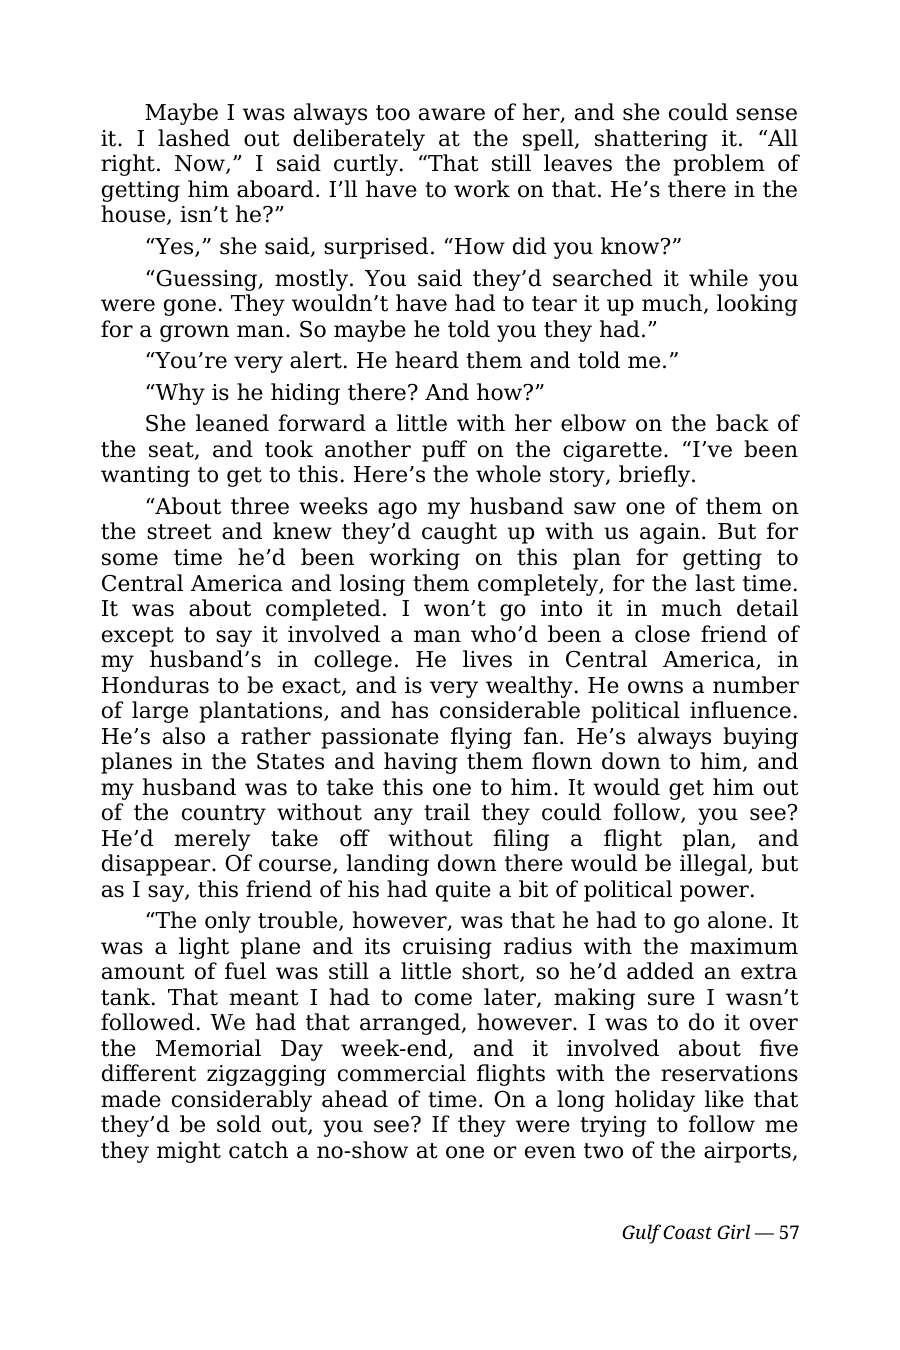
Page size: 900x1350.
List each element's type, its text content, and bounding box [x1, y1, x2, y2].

text “About three weeks ago my husband saw one of them on the street and knew they’d caught up with us again. But for some time he’d been working on this plan for getting to Central America and losing them completely, for the last time. It was about completed. I won’t go into it in much detail except to say it involved a man who’d been a close friend of my husband’s in college. He lives in Central America, in Honduras to be exact, and is very wealthy. He owns a number of large plantations, and has considerable political influence. He’s also a rather passionate flying fan. He’s always buying planes in the States and having them flown down to him, and my husband was to take this one to him. It would get him out of the country without any trail they could follow, you see? He’d merely take off without filing a flight plan, and disappear. Of course, landing down there would be illegal, but as I say, this friend of his had quite a bit of political power. [101, 494, 799, 902]
text “You’re very alert. He heard them and told me.” [101, 348, 799, 374]
text “Why is he hiding there? And how?” [101, 380, 799, 405]
text “Guessing, mostly. You said they’d searched it while you were gone. They wouldn’t have had to tear it up much, looking for a grown man. So maybe he told you they had.” [101, 266, 799, 342]
text Maybe I was always too aware of her, and she could sense it. I lashed out deliberately at the spell, shattering it. “All right. Now,” I said curtly. “That still leaves the problem of getting him aboard. I’ll have to work on that. He’s there in the house, isn’t he?” [101, 101, 799, 228]
text “The only trouble, however, was that he had to go alone. It was a light plane and its cruising radius with the maximum amount of fuel was still a little short, so he’d added an extra tank. That meant I had to come later, making sure I wasn’t followed. We had that arranged, however. I was to do it over the Memorial Day week-end, and it involved about five different zigzagging commercial flights with the reservations made considerably ahead of time. On a long holiday like that they’d be sold out, you see? If they were trying to follow me they might catch a no-show at one or even two of the airports, [101, 908, 799, 1164]
text “Yes,” she said, surprised. “How did you know?” [101, 234, 799, 260]
text She leaned forward a little with her elbow on the back of the seat, and took another puff on the cigarette. “I’ve been wanting to get to this. Here’s the whole story, briefly. [101, 411, 799, 488]
